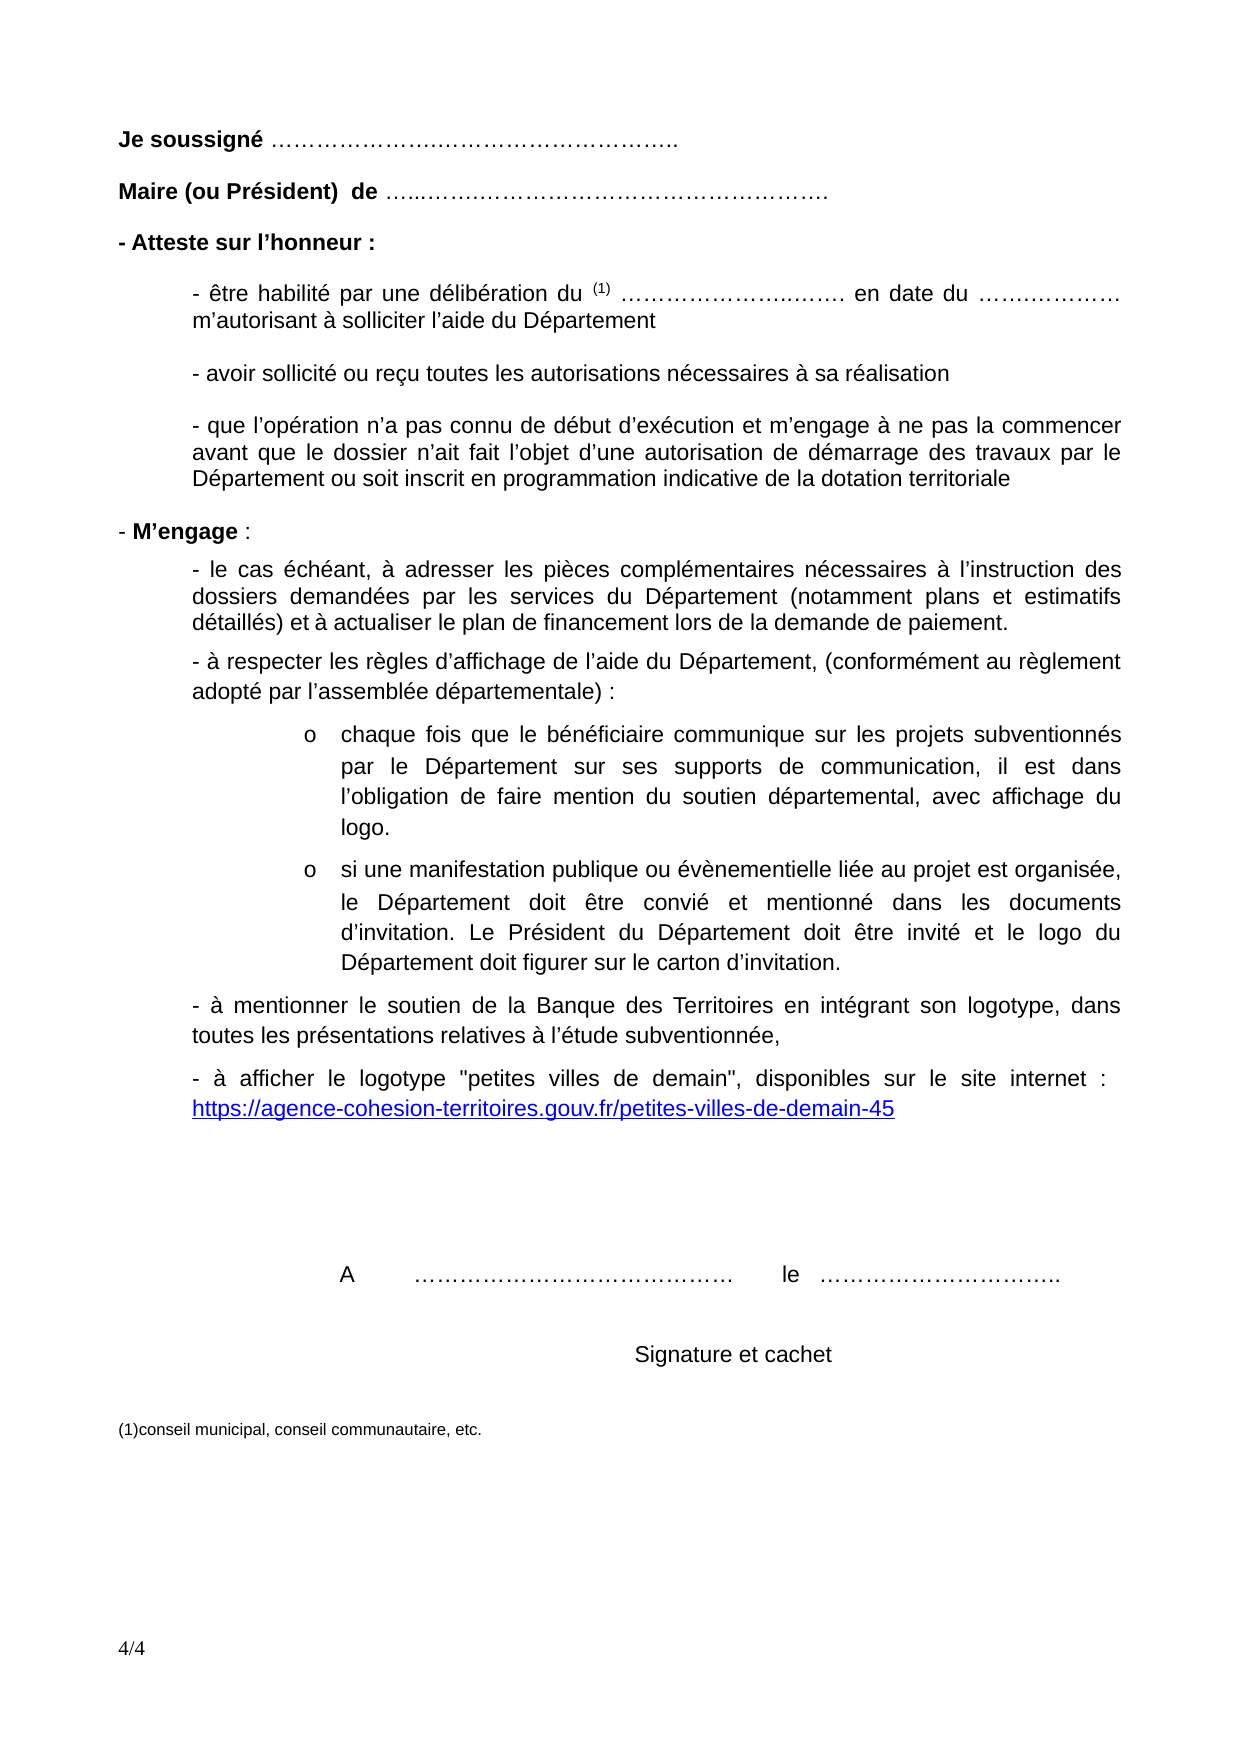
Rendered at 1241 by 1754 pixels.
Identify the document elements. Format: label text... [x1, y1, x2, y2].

text Maire (ou Président) de …...…….………………………………………. [118, 178, 1122, 204]
list chaque fois que le bénéficiaire communique sur les projets subventionnés par le Département sur ses supports de communication, il est dans l’obligation de faire mention du soutien départemental, avec affichage du logo. [303, 721, 1122, 840]
text - Atteste sur l’honneur : [118, 229, 1122, 255]
text - à respecter les règles d’affichage de l’aide du Département, (conformément au règlement adopté par l’assemblée départementale) : [192, 648, 1122, 704]
text - à afficher le logotype "petites villes de demain", disponibles sur le site internet : https://agence-cohesion-territoires.gouv.fr/petites-villes-de-demain-45 [192, 1064, 1122, 1149]
list conseil municipal, conseil communautaire, etc. [118, 1419, 1122, 1439]
text Signature et cachet [118, 1341, 1122, 1367]
text - être habilité par une délibération du (1) …………………..……. en date du …….………… m’autorisant à solliciter l’aide du Département [192, 280, 1122, 333]
text - avoir sollicité ou reçu toutes les autorisations nécessaires à sa réalisation [192, 359, 1122, 386]
text - que l’opération n’a pas connu de début d’exécution et m’engage à ne pas la commencer avant que le dossier n’ait fait l’objet d’une autorisation de démarrage des travaux par le Département ou soit inscrit en programmation indicative de la dotation territoriale [192, 412, 1122, 491]
text Je soussigné ………………….………………………….. [118, 126, 1122, 153]
text - à mentionner le soutien de la Banque des Territoires en intégrant son logotype, dans toutes les présentations relatives à l’étude subventionnée, [192, 992, 1122, 1048]
list si une manifestation publique ou évènementielle liée au projet est organisée, le Département doit être convié et mentionné dans les documents d’invitation. Le Président du Département doit être invité et le logo du Département doit figurer sur le carton d’invitation. [303, 856, 1122, 975]
text - le cas échéant, à adresser les pièces complémentaires nécessaires à l’instruction des dossiers demandées par les services du Département (notamment plans et estimatifs détaillés) et à actualiser le plan de financement lors de la demande de paiement. [192, 556, 1122, 636]
text A …………………………………… le ………………………….. [118, 1261, 1122, 1288]
text - M’engage : [118, 518, 1122, 544]
